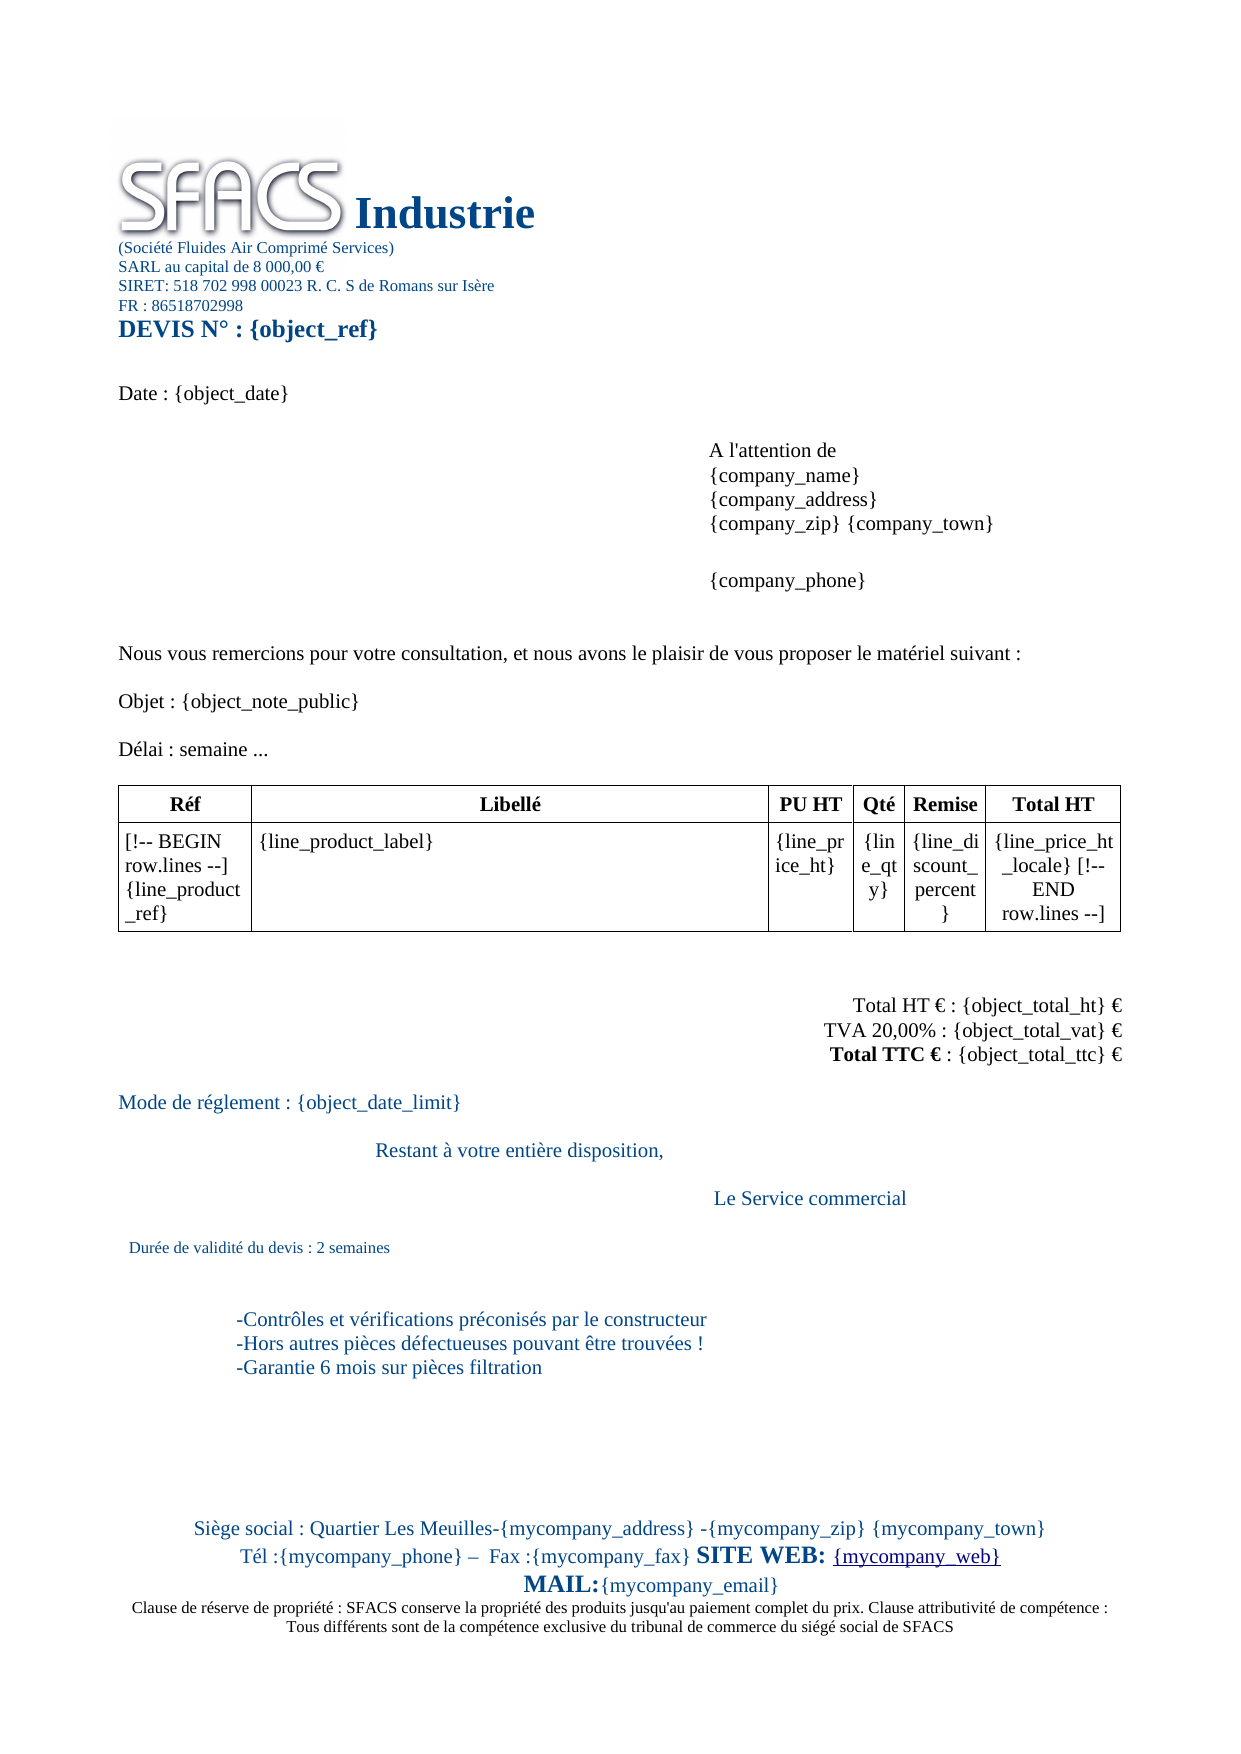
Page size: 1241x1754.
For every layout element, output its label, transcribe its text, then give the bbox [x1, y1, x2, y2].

text Restant à votre entière disposition, [118, 1138, 1122, 1162]
text SIRET: 518 702 998 00023 R. C. S de Romans sur Isère [118, 276, 1122, 295]
text Objet : {object_note_public} [118, 689, 1122, 713]
text Mode de réglement : {object_date_limit} [118, 1090, 1122, 1114]
table_header Qté [854, 786, 904, 822]
text {company_address} [118, 487, 1122, 511]
text {company_name} [118, 463, 1122, 487]
text Date : {object_date} [118, 377, 1122, 406]
text Total TTC € : {object_total_ttc} € [118, 1042, 1122, 1066]
text {company_zip} {company_town} [118, 511, 1122, 535]
table_cell [!-- BEGIN row.lines --]{line_product_ref} [119, 823, 251, 931]
text Le Service commercial [118, 1186, 1122, 1210]
text Nous vous remercions pour votre consultation, et nous avons le plaisir de vous proposer le matériel suivant : [118, 641, 1122, 665]
table_header Remise [905, 786, 985, 822]
table_header Réf [119, 786, 251, 822]
text -Contrôles et vérifications préconisés par le constructeur [118, 1307, 1122, 1331]
text Total HT € : {object_total_ht} € [118, 989, 1122, 1018]
table_cell {line_discount_percent} [905, 823, 985, 931]
table_header PU HT [769, 786, 852, 822]
text Durée de validité du devis : 2 semaines [118, 1234, 1122, 1258]
text {company_phone} [118, 564, 1122, 593]
table_cell {line_price_ht_locale} [!-- END row.lines --] [986, 823, 1120, 931]
table_cell {line_price_ht} [769, 823, 852, 931]
text Délai : semaine ... [118, 737, 1122, 761]
text Industrie [349, 185, 1122, 238]
table_cell {line_qty} [854, 823, 904, 931]
picture [107, 118, 349, 290]
table_cell {line_product_label} [252, 823, 768, 931]
text (Société Fluides Air Comprimé Services) [349, 238, 1122, 257]
text A l'attention de [118, 434, 1122, 463]
table_header Libellé [252, 786, 768, 822]
text FR : 86518702998 [118, 295, 1122, 314]
text TVA 20,00% : {object_total_vat} € [118, 1018, 1122, 1042]
table_header Total HT [986, 786, 1120, 822]
text SARL au capital de 8 000,00 € [349, 257, 1122, 276]
text DEVIS N° : {object_ref} [118, 314, 1122, 343]
text -Hors autres pièces défectueuses pouvant être trouvées ! [118, 1331, 1122, 1355]
text -Garantie 6 mois sur pièces filtration [118, 1355, 1122, 1379]
